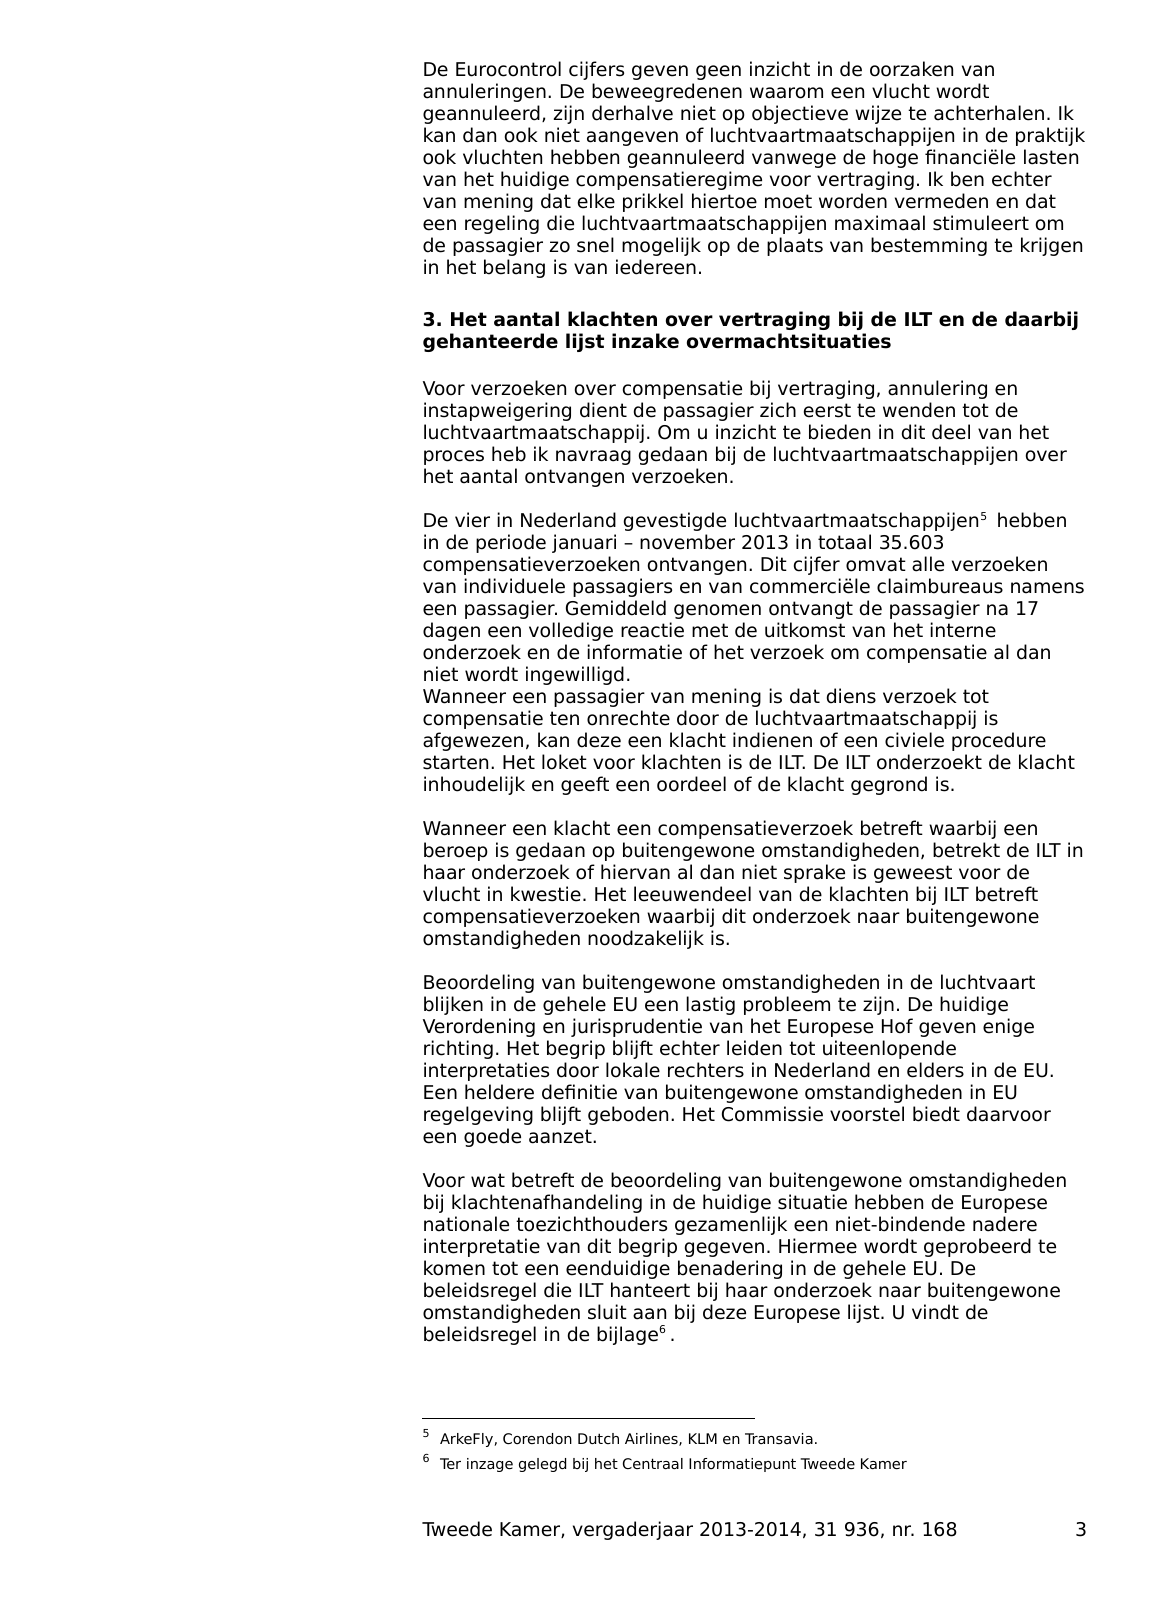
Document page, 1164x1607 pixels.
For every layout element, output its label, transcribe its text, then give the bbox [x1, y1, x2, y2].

text De vier in Nederland gevestigde luchtvaartmaatschappijen hebben in de periode januari – november 2013 in totaal 35.603 compensatieverzoeken ontvangen. Dit cijfer omvat alle verzoeken van individuele passagiers en van commerciële claimbureaus namens een passagier. Gemiddeld genomen ontvangt de passagier na 17 dagen een volledige reactie met de uitkomst van het interne onderzoek en de informatie of het verzoek om compensatie al dan niet wordt ingewilligd. [422, 510, 1087, 686]
text Voor wat betreft de beoordeling van buitengewone omstandigheden bij klachtenafhandeling in de huidige situatie hebben de Europese nationale toezichthouders gezamenlijk een niet-bindende nadere interpretatie van dit begrip gegeven. Hiermee wordt geprobeerd te komen tot een eenduidige benadering in de gehele EU. De beleidsregel die ILT hanteert bij haar onderzoek naar buitengewone omstandigheden sluit aan bij deze Europese lijst. U vindt de beleidsregel in de bijlage. [422, 1170, 1087, 1346]
text Voor verzoeken over compensatie bij vertraging, annulering en instapweigering dient de passagier zich eerst te wenden tot de luchtvaartmaatschappij. Om u inzicht te bieden in dit deel van het proces heb ik navraag gedaan bij de luchtvaartmaatschappijen over het aantal ontvangen verzoeken. [422, 378, 1087, 488]
text De Eurocontrol cijfers geven geen inzicht in de oorzaken van annuleringen. De beweegredenen waarom een vlucht wordt geannuleerd, zijn derhalve niet op objectieve wijze te achterhalen. Ik kan dan ook niet aangeven of luchtvaartmaatschappijen in de praktijk ook vluchten hebben geannuleerd vanwege de hoge financiële lasten van het huidige compensatieregime voor vertraging. Ik ben echter van mening dat elke prikkel hiertoe moet worden vermeden en dat een regeling die luchtvaartmaatschappijen maximaal stimuleert om de passagier zo snel mogelijk op de plaats van bestemming te krijgen in het belang is van iedereen. [422, 59, 1087, 279]
text ArkeFly, Corendon Dutch Airlines, KLM en Transavia. [422, 1427, 1087, 1449]
text Wanneer een klacht een compensatieverzoek betreft waarbij een beroep is gedaan op buitengewone omstandigheden, betrekt de ILT in haar onderzoek of hiervan al dan niet sprake is geweest voor de vlucht in kwestie. Het leeuwendeel van de klachten bij ILT betreft compensatieverzoeken waarbij dit onderzoek naar buitengewone omstandigheden noodzakelijk is. [422, 818, 1087, 950]
text Beoordeling van buitengewone omstandigheden in de luchtvaart blijken in de gehele EU een lastig probleem te zijn. De huidige Verordening en jurisprudentie van het Europese Hof geven enige richting. Het begrip blijft echter leiden tot uiteenlopende interpretaties door lokale rechters in Nederland en elders in de EU. [422, 972, 1087, 1082]
subtitle 3. Het aantal klachten over vertraging bij de ILT en de daarbij gehanteerde lijst inzake overmachtsituaties [422, 309, 1087, 353]
text Wanneer een passagier van mening is dat diens verzoek tot compensatie ten onrechte door de luchtvaartmaatschappij is afgewezen, kan deze een klacht indienen of een civiele procedure starten. Het loket voor klachten is de ILT. De ILT onderzoekt de klacht inhoudelijk en geeft een oordeel of de klacht gegrond is. [422, 686, 1087, 796]
text Ter inzage gelegd bij het Centraal Informatiepunt Tweede Kamer [422, 1452, 1087, 1474]
text Een heldere definitie van buitengewone omstandigheden in EU regelgeving blijft geboden. Het Commissie voorstel biedt daarvoor een goede aanzet. [422, 1082, 1087, 1148]
